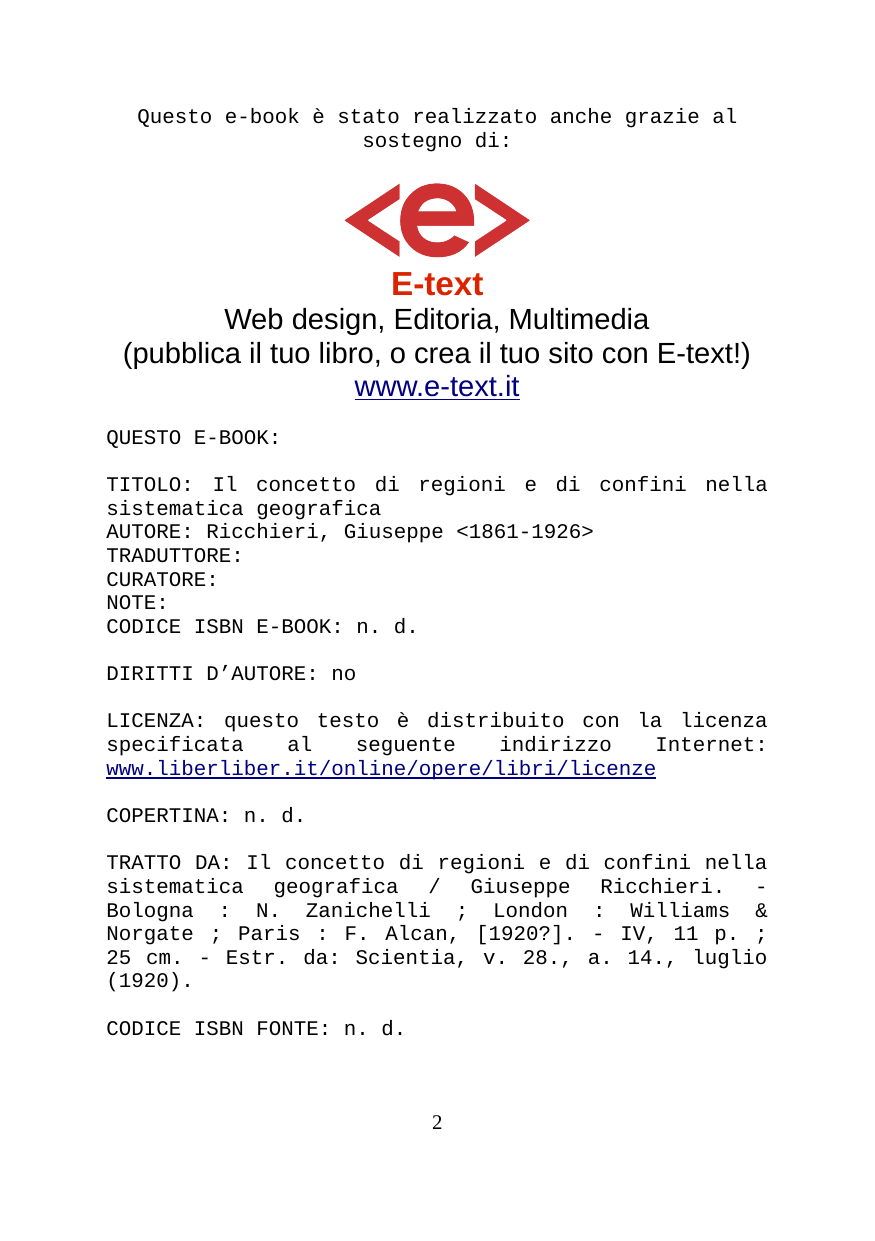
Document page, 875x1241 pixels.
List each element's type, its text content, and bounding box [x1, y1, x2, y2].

text QUESTO E-BOOK: [106, 427, 768, 450]
text Web design, Editoria, Multimedia [106, 302, 768, 336]
text CURATORE: [106, 568, 768, 592]
text CODICE ISBN FONTE: n. d. [106, 1018, 768, 1041]
text COPERTINA: n. d. [106, 805, 768, 829]
text AUTORE: Ricchieri, Giuseppe <1861-1926> [106, 521, 768, 545]
text TITOLO: Il concetto di regioni e di confini nella sistematica geografica [106, 474, 768, 521]
text www.e-text.it [106, 369, 768, 403]
picture [343, 183, 531, 258]
text CODICE ISBN E-BOOK: n. d. [106, 616, 768, 639]
text TRATTO DA: Il concetto di regioni e di confini nella sistematica geografica / Giuseppe Ricchieri. - Bologna : N. Zanichelli ; London : Williams & Norgate ; Paris : F. Alcan, [1920?]. - IV, 11 p. ; 25 cm. - Estr. da: Scientia, v. 28., a. 14., luglio (1920). [106, 852, 768, 994]
text E-text [106, 264, 768, 302]
text LICENZA: questo testo è distribuito con la licenza specificata al seguente indirizzo Internet: www.liberliber.it/online/opere/libri/licenze [106, 710, 768, 781]
text TRADUTTORE: [106, 545, 768, 568]
text DIRITTI D’AUTORE: no [106, 663, 768, 687]
text (pubblica il tuo libro, o crea il tuo sito con E-text!) [106, 336, 768, 369]
text NOTE: [106, 592, 768, 616]
text Questo e-book è stato realizzato anche grazie al sostegno di: [106, 106, 768, 153]
